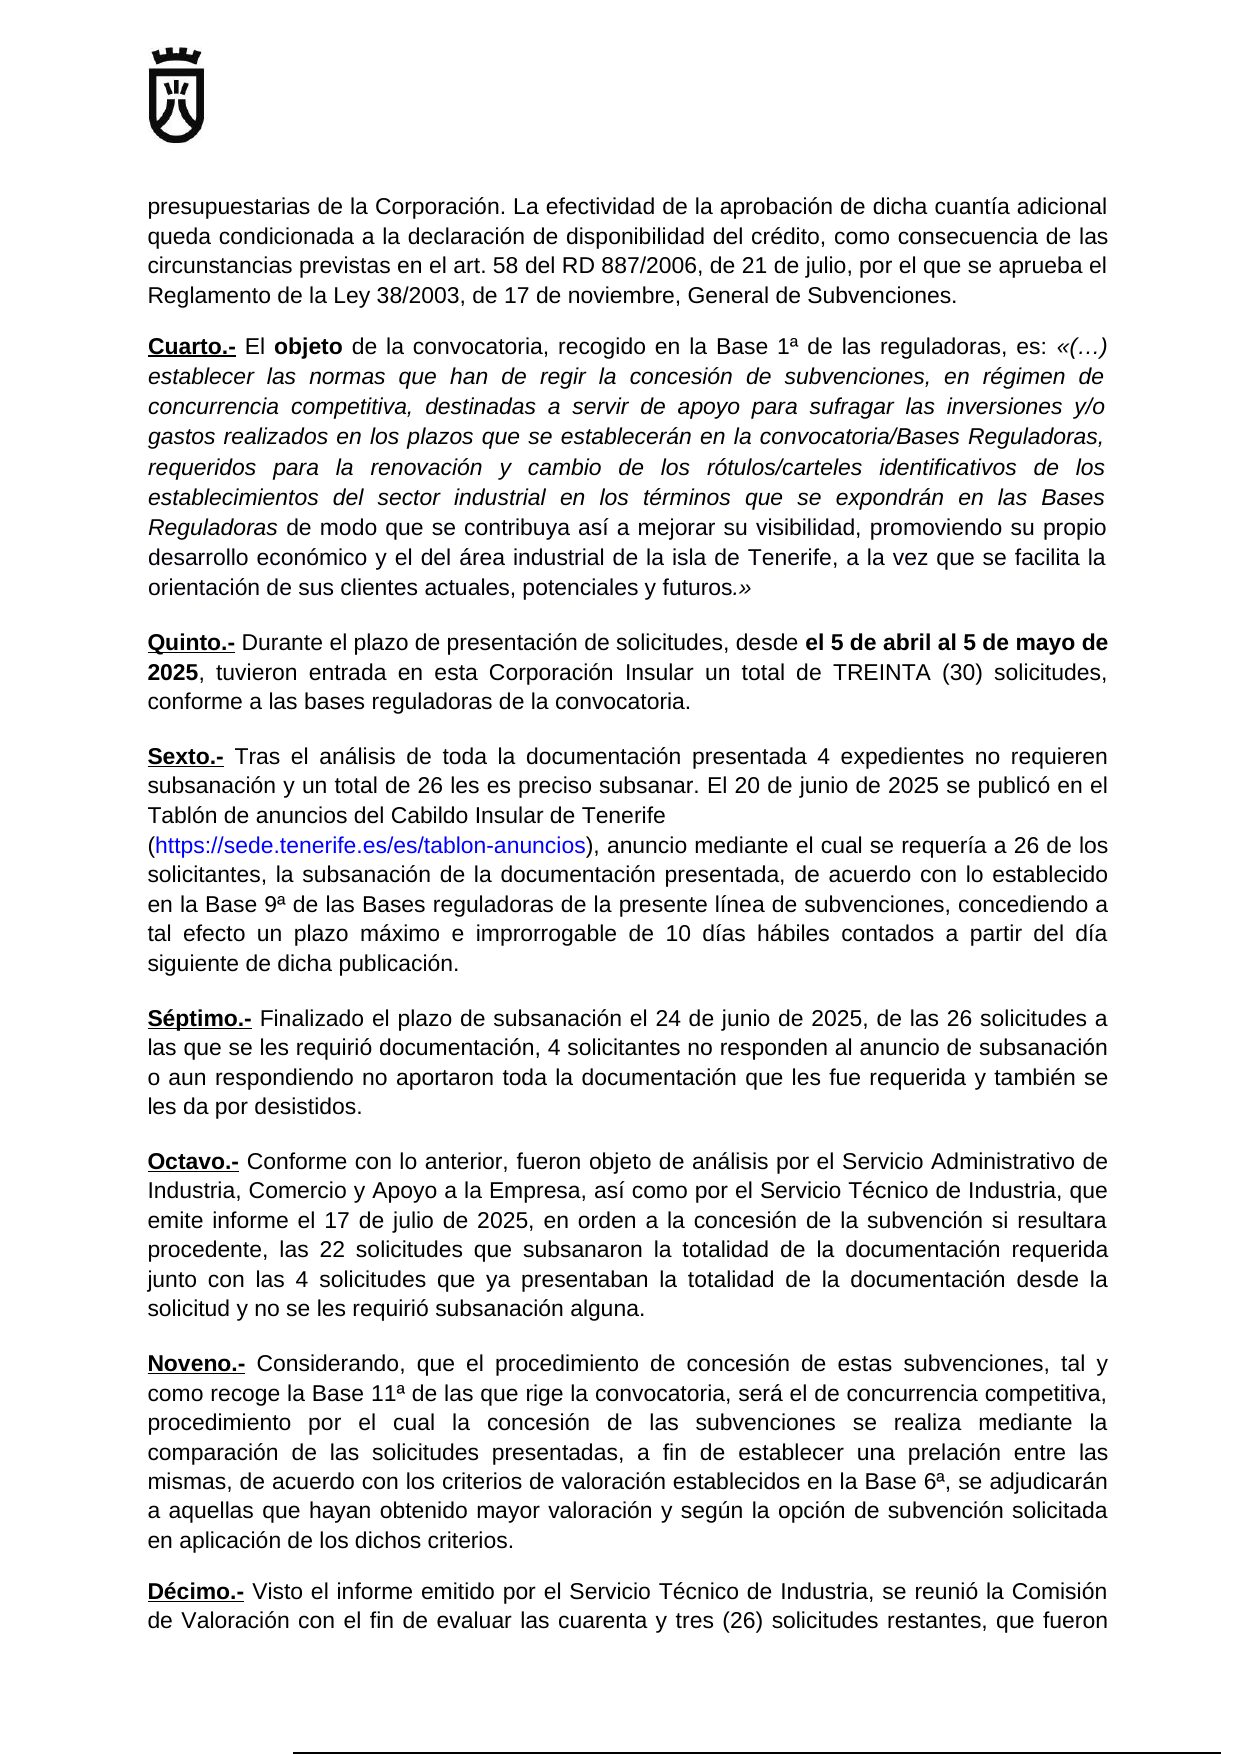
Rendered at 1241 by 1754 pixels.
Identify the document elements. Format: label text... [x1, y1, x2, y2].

text Séptimo.- Finalizado el plazo de subsanación el 24 de junio de 2025, de las 26 solicitudes a las que se les requirió documentación, 4 solicitantes no responden al anuncio de subsanación o aun respondiendo no aportaron toda la documentación que les fue requerida y también se les da por desistidos. [147, 1005, 1109, 1119]
text Décimo.- Visto el informe emitido por el Servicio Técnico de Industria, se reunió la Comisión de Valoración con el fin de evaluar las cuarenta y tres (26) solicitudes restantes, que fueron [147, 1578, 1109, 1634]
text presupuestarias de la Corporación. La efectividad de la aprobación de dicha cuantía adicional queda condicionada a la declaración de disponibilidad del crédito, como consecuencia de las circunstancias previstas en el art. 58 del RD 887/2006, de 21 de julio, por el que se aprueba el Reglamento de la Ley 38/2003, de 17 de noviembre, General de Subvenciones. [147, 193, 1109, 308]
text Cuarto.- El objeto de la convocatoria, recogido en la Base 1ª de las reguladoras, es: «(…) establecer las normas que han de regir la concesión de subvenciones, en régimen de concurrencia competitiva, destinadas a servir de apoyo para sufragar las inversiones y/o gastos realizados en los plazos que se establecerán en la convocatoria/Bases Reguladoras, requeridos para la renovación y cambio de los rótulos/carteles identificativos de los establecimientos del sector industrial en los términos que se expondrán en las Bases Reguladoras de modo que se contribuya así a mejorar su visibilidad, promoviendo su propio desarrollo económico y el del área industrial de la isla de Tenerife, a la vez que se facilita la orientación de sus clientes actuales, potenciales y futuros.» [148, 333, 1108, 601]
text Noveno.- Considerando, que el procedimiento de concesión de estas subvenciones, tal y como recoge la Base 11ª de las que rige la convocatoria, será el de concurrencia competitiva, procedimiento por el cual la concesión de las subvenciones se realiza mediante la comparación de las solicitudes presentadas, a fin de establecer una prelación entre las mismas, de acuerdo con los criterios de valoración establecidos en la Base 6ª, se adjudicarán a aquellas que hayan obtenido mayor valoración y según la opción de subvención solicitada en aplicación de los dichos criterios. [147, 1350, 1109, 1553]
text Octavo.- Conforme con lo anterior, fueron objeto de análisis por el Servicio Administrativo de Industria, Comercio y Apoyo a la Empresa, así como por el Servicio Técnico de Industria, que emite informe el 17 de julio de 2025, en orden a la concesión de la subvención si resultara procedente, las 22 solicitudes que subsanaron la totalidad de la documentación requerida junto con las 4 solicitudes que ya presentaban la totalidad de la documentación desde la solicitud y no se les requirió subsanación alguna. [147, 1148, 1109, 1322]
text Quinto.- Durante el plazo de presentación de solicitudes, desde el 5 de abril al 5 de mayo de 2025, tuvieron entrada en esta Corporación Insular un total de TREINTA (30) solicitudes, conforme a las bases reguladoras de la convocatoria. [147, 629, 1109, 714]
text Sexto.- Tras el análisis de toda la documentación presentada 4 expedientes no requieren subsanación y un total de 26 les es preciso subsanar. El 20 de junio de 2025 se publicó en el Tablón de anuncios del Cabildo Insular de Tenerife [147, 743, 1109, 828]
text (https://sede.tenerife.es/es/tablon-anuncios), anuncio mediante el cual se requería a 26 de los solicitantes, la subsanación de la documentación presentada, de acuerdo con lo establecido en la Base 9ª de las Bases reguladoras de la presente línea de subvenciones, concediendo a tal efecto un plazo máximo e improrrogable de 10 días hábiles contados a partir del día siguiente de dicha publicación. [147, 832, 1109, 976]
